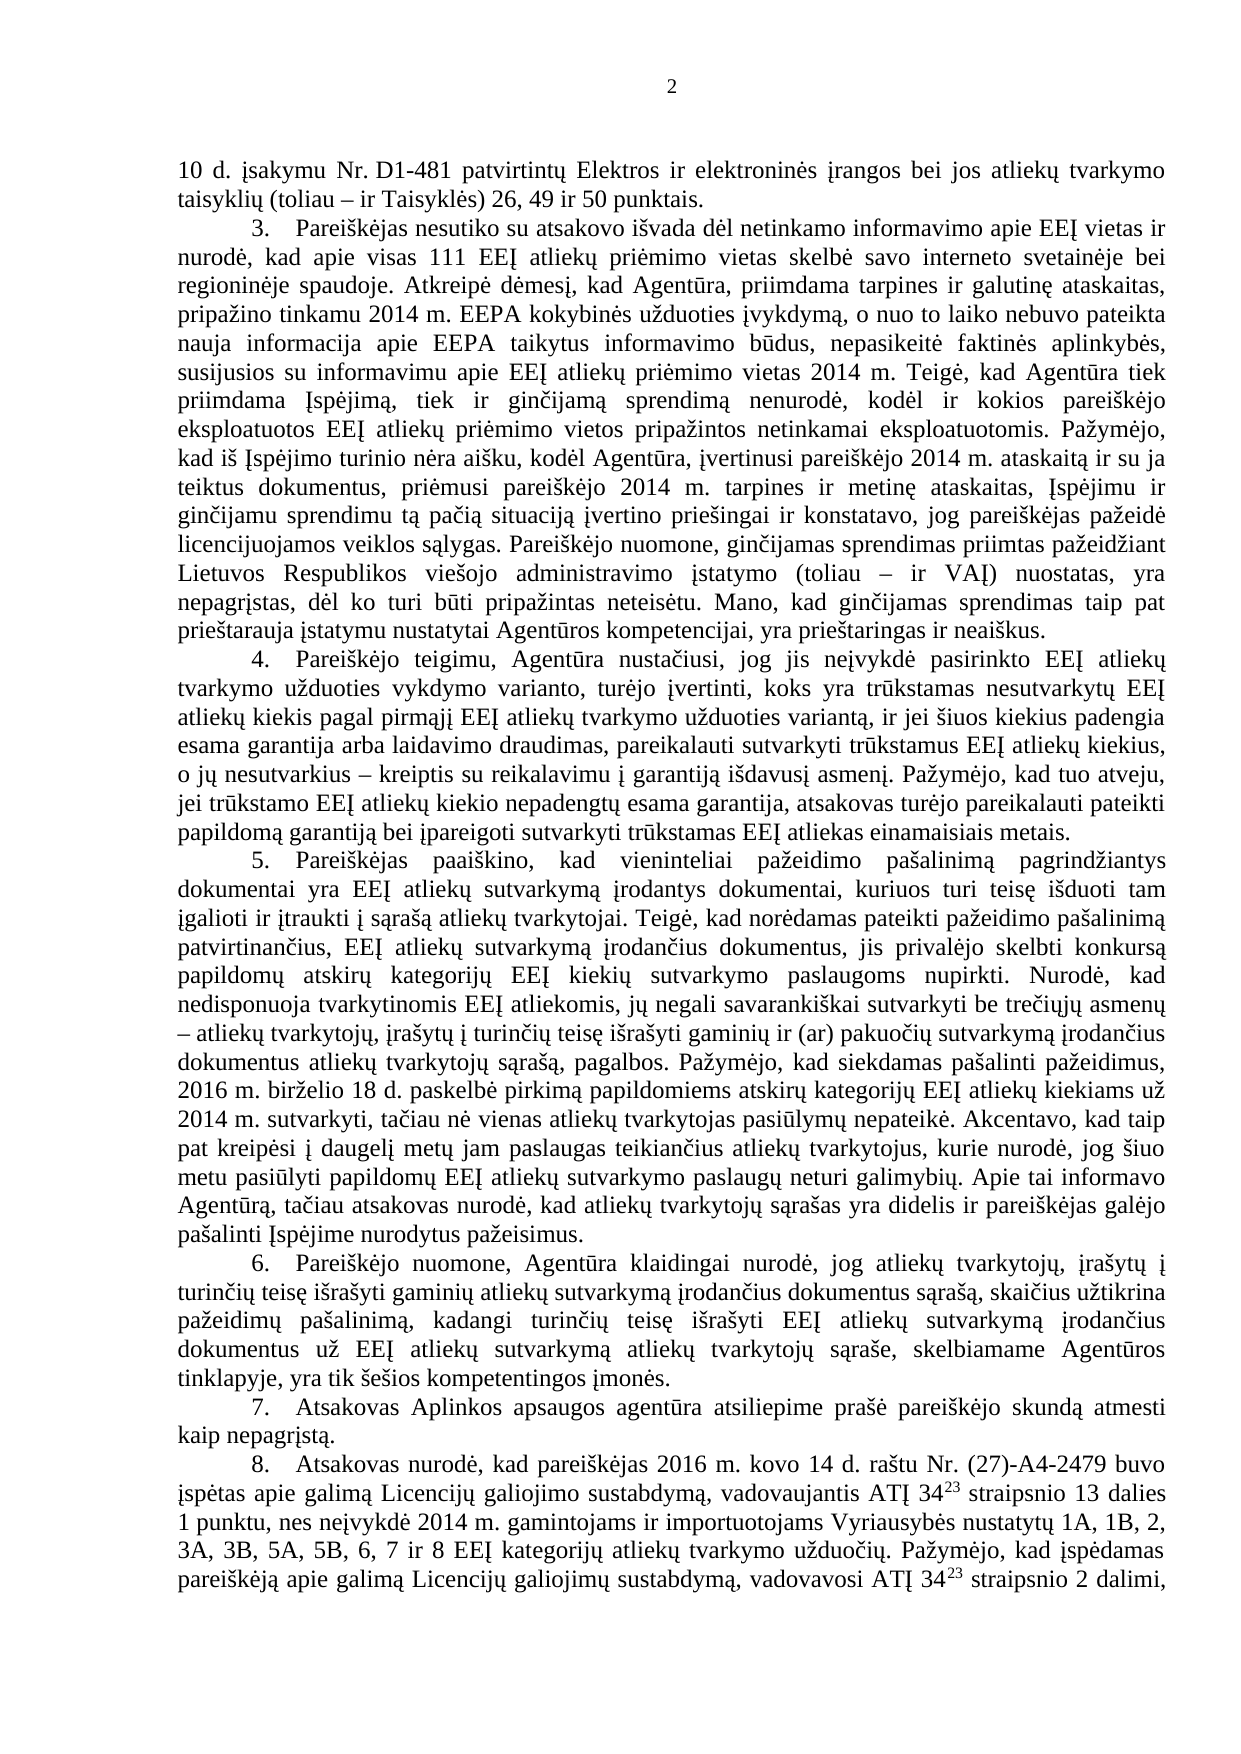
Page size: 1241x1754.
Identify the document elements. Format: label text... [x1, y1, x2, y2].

text 7. Atsakovas Aplinkos apsaugos agentūra atsiliepime prašė pareiškėjo skundą atmesti kaip nepagrįstą. [177, 1392, 1167, 1449]
text 4. Pareiškėjo teigimu, Agentūra nustačiusi, jog jis neįvykdė pasirinkto EEĮ atliekų tvarkymo užduoties vykdymo varianto, turėjo įvertinti, koks yra trūkstamas nesutvarkytų EEĮ atliekų kiekis pagal pirmąjį EEĮ atliekų tvarkymo užduoties variantą, ir jei šiuos kiekius padengia esama garantija arba laidavimo draudimas, pareikalauti sutvarkyti trūkstamus EEĮ atliekų kiekius, o jų nesutvarkius – kreiptis su reikalavimu į garantiją išdavusį asmenį. Pažymėjo, kad tuo atveju, jei trūkstamo EEĮ atliekų kiekio nepadengtų esama garantija, atsakovas turėjo pareikalauti pateikti papildomą garantiją bei įpareigoti sutvarkyti trūkstamas EEĮ atliekas einamaisiais metais. [177, 644, 1167, 845]
text 8. Atsakovas nurodė, kad pareiškėjas 2016 m. kovo 14 d. raštu Nr. (27)-A4-2479 buvo įspėtas apie galimą Licencijų galiojimo sustabdymą, vadovaujantis ATĮ 3423 straipsnio 13 dalies 1 punktu, nes neįvykdė 2014 m. gamintojams ir importuotojams Vyriausybės nustatytų 1A, 1B, 2, 3A, 3B, 5A, 5B, 6, 7 ir 8 EEĮ kategorijų atliekų tvarkymo užduočių. Pažymėjo, kad įspėdamas pareiškėją apie galimą Licencijų galiojimų sustabdymą, vadovavosi ATĮ 3423 straipsnio 2 dalimi, [177, 1449, 1167, 1593]
text 6. Pareiškėjo nuomone, Agentūra klaidingai nurodė, jog atliekų tvarkytojų, įrašytų į turinčių teisę išrašyti gaminių atliekų sutvarkymą įrodančius dokumentus sąrašą, skaičius užtikrina pažeidimų pašalinimą, kadangi turinčių teisę išrašyti EEĮ atliekų sutvarkymą įrodančius dokumentus už EEĮ atliekų sutvarkymą atliekų tvarkytojų sąraše, skelbiamame Agentūros tinklapyje, yra tik šešios kompetentingos įmonės. [177, 1248, 1167, 1392]
text 5. Pareiškėjas paaiškino, kad vieninteliai pažeidimo pašalinimą pagrindžiantys dokumentai yra EEĮ atliekų sutvarkymą įrodantys dokumentai, kuriuos turi teisę išduoti tam įgalioti ir įtraukti į sąrašą atliekų tvarkytojai. Teigė, kad norėdamas pateikti pažeidimo pašalinimą patvirtinančius, EEĮ atliekų sutvarkymą įrodančius dokumentus, jis privalėjo skelbti konkursą papildomų atskirų kategorijų EEĮ kiekių sutvarkymo paslaugoms nupirkti. Nurodė, kad nedisponuoja tvarkytinomis EEĮ atliekomis, jų negali savarankiškai sutvarkyti be trečiųjų asmenų – atliekų tvarkytojų, įrašytų į turinčių teisę išrašyti gaminių ir (ar) pakuočių sutvarkymą įrodančius dokumentus atliekų tvarkytojų sąrašą, pagalbos. Pažymėjo, kad siekdamas pašalinti pažeidimus, 2016 m. birželio 18 d. paskelbė pirkimą papildomiems atskirų kategorijų EEĮ atliekų kiekiams už 2014 m. sutvarkyti, tačiau nė vienas atliekų tvarkytojas pasiūlymų nepateikė. Akcentavo, kad taip pat kreipėsi į daugelį metų jam paslaugas teikiančius atliekų tvarkytojus, kurie nurodė, jog šiuo metu pasiūlyti papildomų EEĮ atliekų sutvarkymo paslaugų neturi galimybių. Apie tai informavo Agentūrą, tačiau atsakovas nurodė, kad atliekų tvarkytojų sąrašas yra didelis ir pareiškėjas galėjo pašalinti Įspėjime nurodytus pažeisimus. [177, 845, 1167, 1248]
text 3. Pareiškėjas nesutiko su atsakovo išvada dėl netinkamo informavimo apie EEĮ vietas ir nurodė, kad apie visas 111 EEĮ atliekų priėmimo vietas skelbė savo interneto svetainėje bei regioninėje spaudoje. Atkreipė dėmesį, kad Agentūra, priimdama tarpines ir galutinę ataskaitas, pripažino tinkamu 2014 m. EEPA kokybinės užduoties įvykdymą, o nuo to laiko nebuvo pateikta nauja informacija apie EEPA taikytus informavimo būdus, nepasikeitė faktinės aplinkybės, susijusios su informavimu apie EEĮ atliekų priėmimo vietas 2014 m. Teigė, kad Agentūra tiek priimdama Įspėjimą, tiek ir ginčijamą sprendimą nenurodė, kodėl ir kokios pareiškėjo eksploatuotos EEĮ atliekų priėmimo vietos pripažintos netinkamai eksploatuotomis. Pažymėjo, kad iš Įspėjimo turinio nėra aišku, kodėl Agentūra, įvertinusi pareiškėjo 2014 m. ataskaitą ir su ja teiktus dokumentus, priėmusi pareiškėjo 2014 m. tarpines ir metinę ataskaitas, Įspėjimu ir ginčijamu sprendimu tą pačią situaciją įvertino priešingai ir konstatavo, jog pareiškėjas pažeidė licencijuojamos veiklos sąlygas. Pareiškėjo nuomone, ginčijamas sprendimas priimtas pažeidžiant Lietuvos Respublikos viešojo administravimo įstatymo (toliau – ir VAĮ) nuostatas, yra nepagrįstas, dėl ko turi būti pripažintas neteisėtu. Mano, kad ginčijamas sprendimas taip pat prieštarauja įstatymu nustatytai Agentūros kompetencijai, yra prieštaringas ir neaiškus. [177, 213, 1167, 644]
text 10 d. įsakymu Nr. D1-481 patvirtintų Elektros ir elektroninės įrangos bei jos atliekų tvarkymo taisyklių (toliau – ir Taisyklės) 26, 49 ir 50 punktais. [177, 155, 1167, 213]
